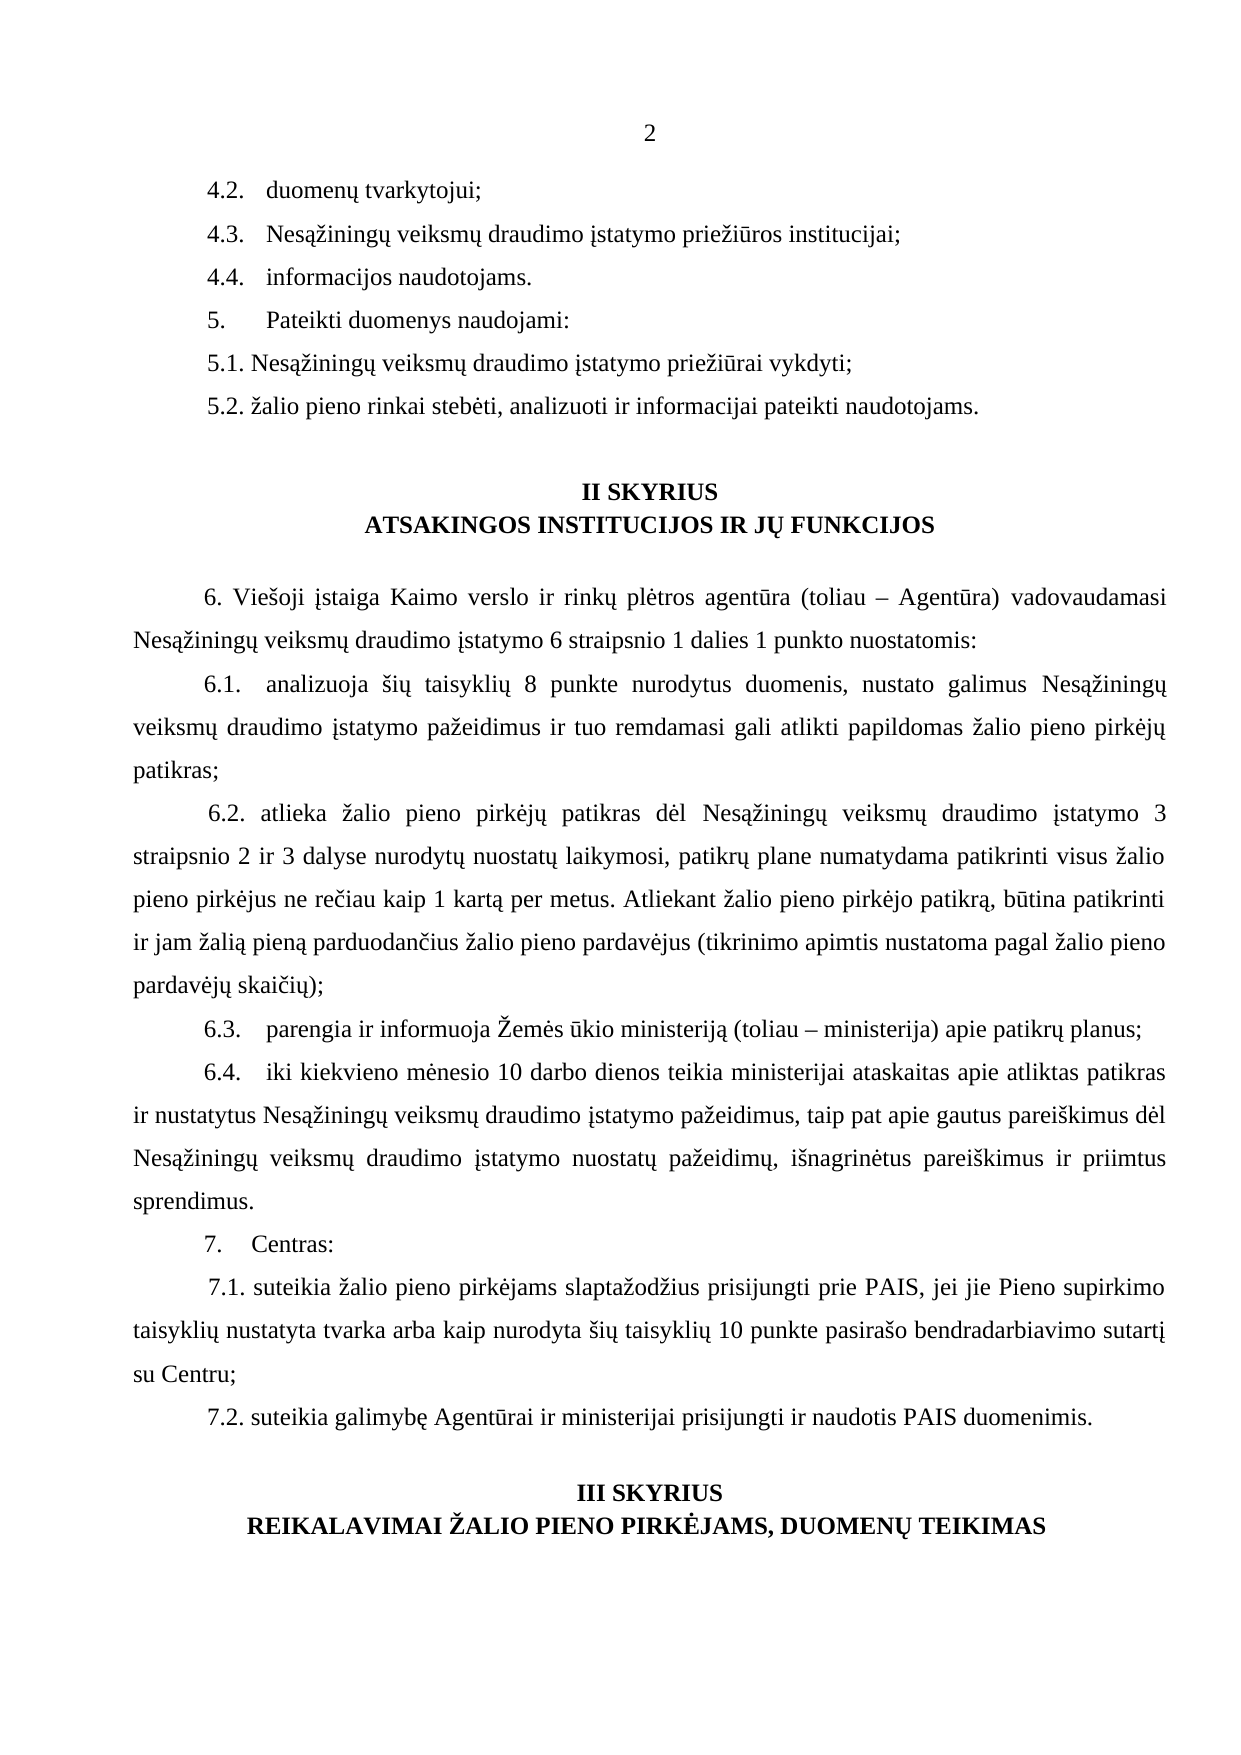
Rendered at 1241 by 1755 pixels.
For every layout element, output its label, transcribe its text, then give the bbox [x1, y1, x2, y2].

text III SKYRIUS [133, 1478, 1167, 1507]
text 4.4. informacijos naudotojams. [133, 262, 1167, 291]
text 5.1. Nesąžiningų veiksmų draudimo įstatymo priežiūrai vykdyti; [133, 348, 1167, 377]
text 6.4. iki kiekvieno mėnesio 10 darbo dienos teikia ministerijai ataskaitas apie atliktas patikras ir nustatytus Nesąžiningų veiksmų draudimo įstatymo pažeidimus, taip pat apie gautus pareiškimus dėl Nesąžiningų veiksmų draudimo įstatymo nuostatų pažeidimų, išnagrinėtus pareiškimus ir priimtus sprendimus. [133, 1057, 1167, 1215]
text 4.2. duomenų tvarkytojui; [133, 176, 1167, 204]
text 7. Centras: [133, 1229, 1167, 1258]
text 4.3. Nesąžiningų veiksmų draudimo įstatymo priežiūros institucijai; [133, 219, 1167, 247]
text 6.1. analizuoja šių taisyklių 8 punkte nurodytus duomenis, nustato galimus Nesąžiningų veiksmų draudimo įstatymo pažeidimus ir tuo remdamasi gali atlikti papildomas žalio pieno pirkėjų patikras; [133, 669, 1167, 784]
text 6.2. atlieka žalio pieno pirkėjų patikras dėl Nesąžiningų veiksmų draudimo įstatymo 3 straipsnio 2 ir 3 dalyse nurodytų nuostatų laikymosi, patikrų plane numatydama patikrinti visus žalio pieno pirkėjus ne rečiau kaip 1 kartą per metus. Atliekant žalio pieno pirkėjo patikrą, būtina patikrinti ir jam žalią pieną parduodančius žalio pieno pardavėjus (tikrinimo apimtis nustatoma pagal žalio pieno pardavėjų skaičių); [133, 798, 1167, 999]
text 6.3. parengia ir informuoja Žemės ūkio ministeriją (toliau – ministerija) apie patikrų planus; [133, 1014, 1167, 1042]
text 6. Viešoji įstaiga Kaimo verslo ir rinkų plėtros agentūra (toliau – Agentūra) vadovaudamasi Nesąžiningų veiksmų draudimo įstatymo 6 straipsnio 1 dalies 1 punkto nuostatomis: [133, 582, 1167, 654]
text 5.2. žalio pieno rinkai stebėti, analizuoti ir informacijai pateikti naudotojams. [133, 391, 1167, 420]
text 7.1. suteikia žalio pieno pirkėjams slaptažodžius prisijungti prie PAIS, jei jie Pieno supirkimo taisyklių nustatyta tvarka arba kaip nurodyta šių taisyklių 10 punkte pasirašo bendradarbiavimo sutartį su Centru; [133, 1272, 1167, 1387]
text II SKYRIUS [133, 477, 1167, 506]
text 7.2. suteikia galimybę Agentūrai ir ministerijai prisijungti ir naudotis PAIS duomenimis. [133, 1402, 1167, 1431]
text ATSAKINGOS INSTITUCIJOS IR JŲ FUNKCIJOS [133, 511, 1167, 539]
text 5. Pateikti duomenys naudojami: [133, 305, 1167, 334]
text REIKALAVIMAI ŽALIO PIENO PIRKĖJAMS, DUOMENŲ TEIKIMAS [133, 1511, 1167, 1540]
